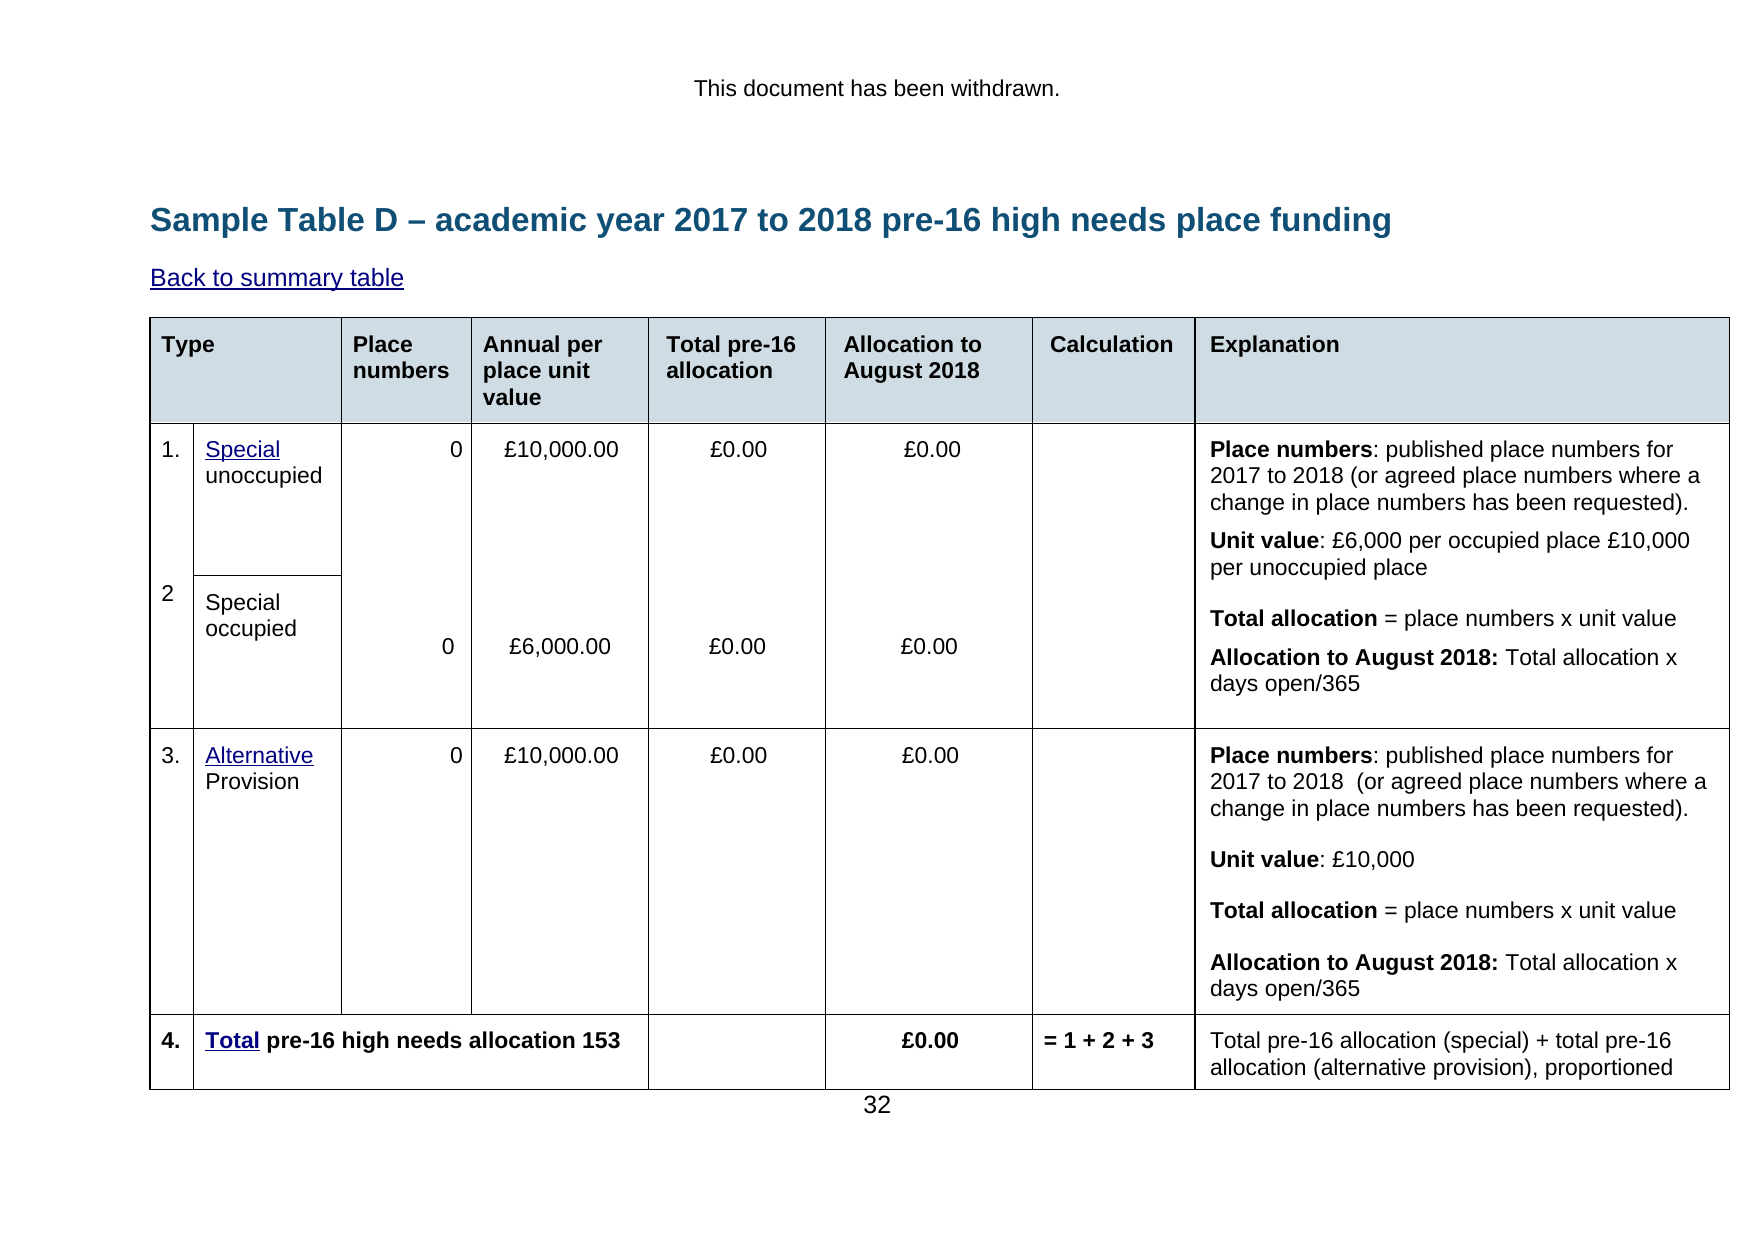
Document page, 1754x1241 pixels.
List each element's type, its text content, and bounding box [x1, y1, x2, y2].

table_header Annual per place unit value [472, 318, 648, 422]
table_cell Place numbers: published place numbers for 2017 to 2018 (or agreed place numbers where a change in place numbers has been requested). Unit value: £6,000 per occupied place £10,000 per unoccupied place Total allocation = place numbers x unit value Allocation to August 2018: Total allocation x days open/365 [1196, 424, 1729, 728]
table_cell [649, 1015, 825, 1089]
table_cell £10,000.00 [472, 729, 648, 1014]
table_cell [1033, 424, 1194, 728]
table_cell £10,000.00 £6,000.00 [472, 424, 648, 728]
table_cell [1033, 729, 1194, 1014]
table_header Type [151, 318, 341, 422]
table_cell Place numbers: published place numbers for 2017 to 2018 (or agreed place numbers where a change in place numbers has been requested). Unit value: £10,000 Total allocation = place numbers x unit value Allocation to August 2018: Total allocation x days open/365 [1196, 729, 1729, 1014]
table_cell £0.00 £0.00 [826, 424, 1032, 728]
table_header Place numbers [342, 318, 471, 422]
table_cell 1. 2 [151, 424, 193, 728]
table_cell £0.00 [826, 729, 1032, 1014]
table_cell 3. [151, 729, 193, 1014]
table_header Total pre-16 allocation [649, 318, 825, 422]
table_cell Total pre-16 allocation (special) + total pre-16 allocation (alternative provision), proportioned [1196, 1015, 1729, 1089]
subtitle Sample Table D – academic year 2017 to 2018 pre-16 high needs place funding [150, 200, 1604, 238]
table_header Explanation [1196, 318, 1729, 422]
table_cell Special unoccupied [194, 424, 341, 575]
table_cell Alternative Provision [194, 729, 341, 1014]
text Back to summary table [150, 263, 1604, 292]
table_cell 0 [342, 729, 471, 1014]
table_cell Total pre-16 high needs allocation 153 [194, 1015, 648, 1089]
table_cell £0.00 [649, 729, 825, 1014]
table_cell £0.00 £0.00 [649, 424, 825, 728]
table_header Allocation to August 2018 [826, 318, 1032, 422]
table_cell 0 0 [342, 424, 471, 728]
table_cell £0.00 [826, 1015, 1032, 1089]
table_cell 4. [151, 1015, 193, 1089]
table_cell Special occupied [194, 576, 341, 728]
table_cell = 1 + 2 + 3 [1033, 1015, 1194, 1089]
table_header Calculation [1033, 318, 1194, 422]
